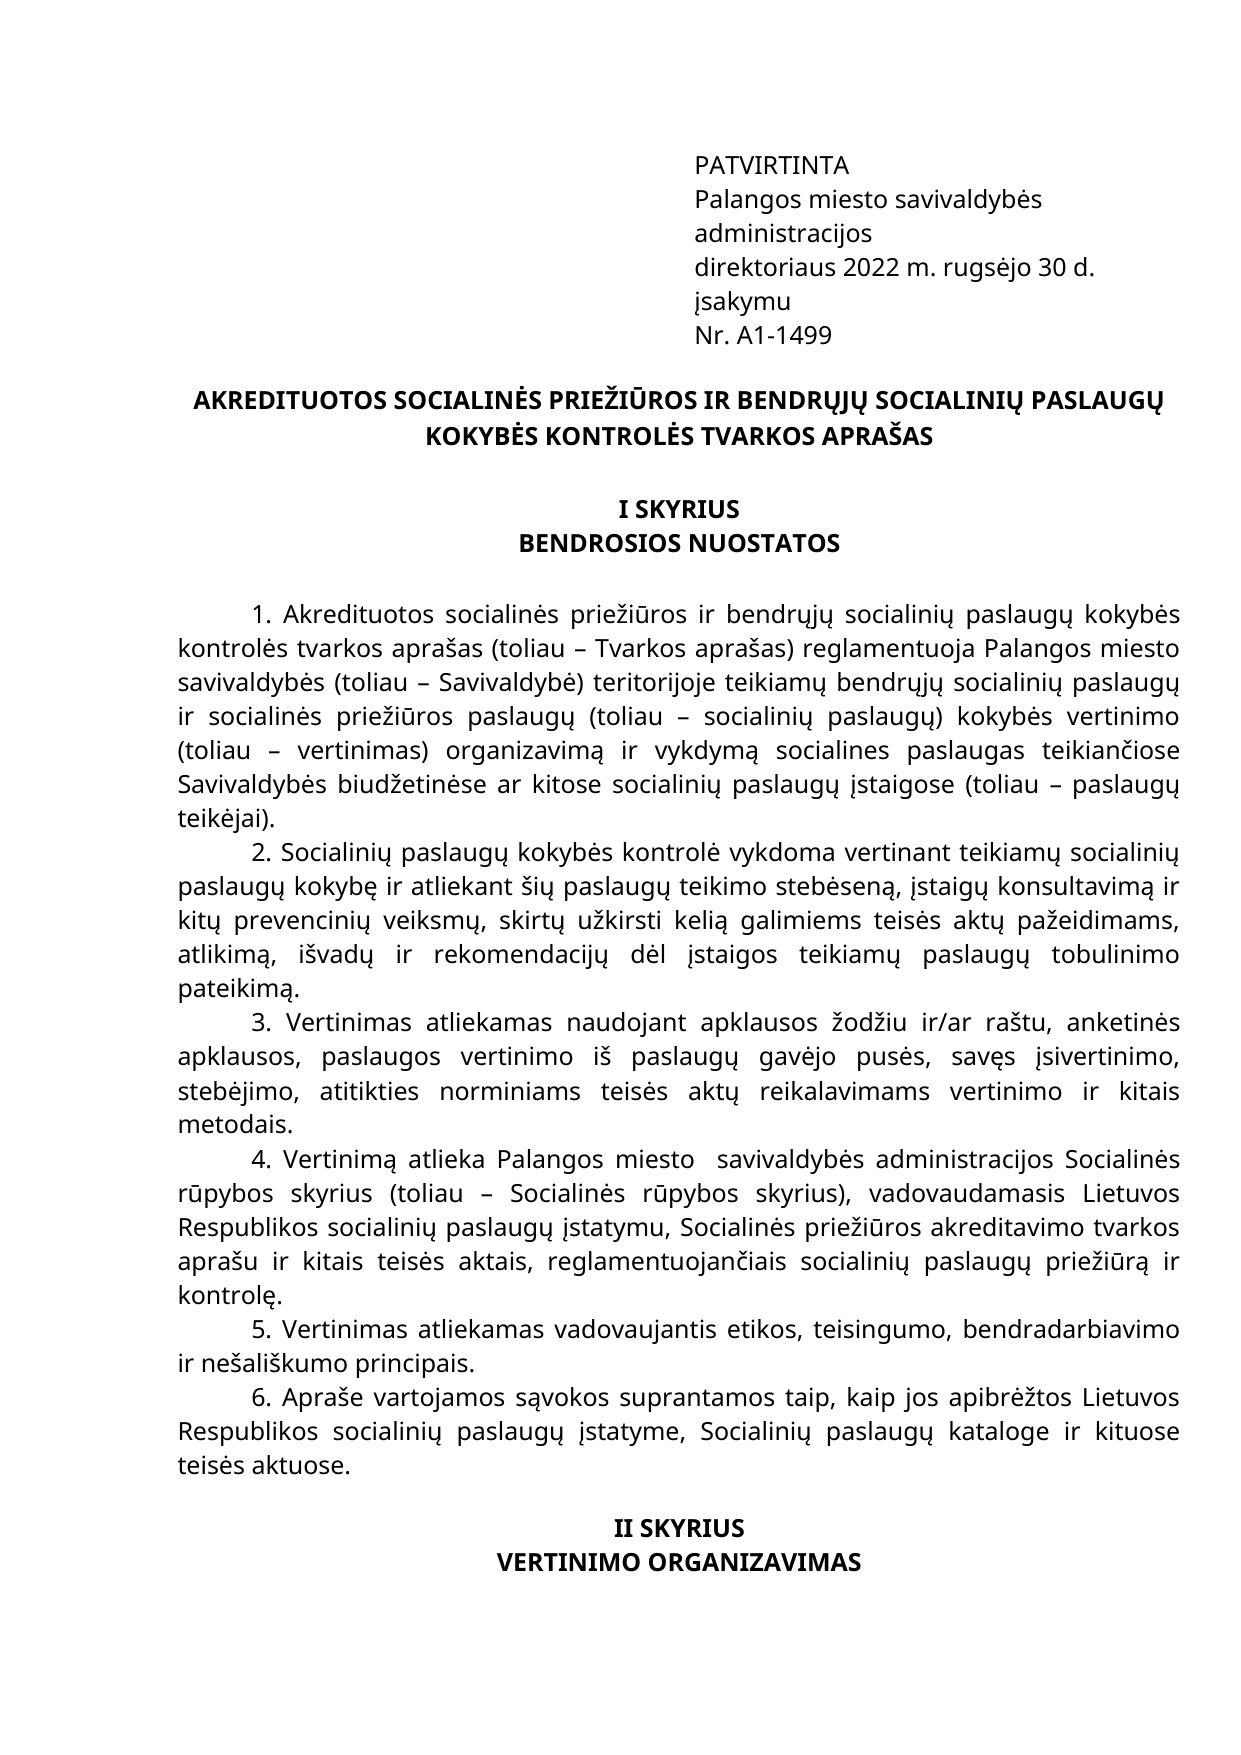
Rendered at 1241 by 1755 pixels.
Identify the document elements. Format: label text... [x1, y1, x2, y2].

text 1. Akredituotos socialinės priežiūros ir bendrųjų socialinių paslaugų kokybės kontrolės tvarkos aprašas (toliau – Tvarkos aprašas) reglamentuoja Palangos miesto savivaldybės (toliau – Savivaldybė) teritorijoje teikiamų bendrųjų socialinių paslaugų ir socialinės priežiūros paslaugų (toliau – socialinių paslaugų) kokybės vertinimo (toliau – vertinimas) organizavimą ir vykdymą socialines paslaugas teikiančiose Savivaldybės biudžetinėse ar kitose socialinių paslaugų įstaigose (toliau – paslaugų teikėjai). [177, 596, 1181, 835]
text Palangos miesto savivaldybės administracijos [694, 182, 1181, 250]
text Nr. A1-1499 [694, 318, 1181, 352]
text VERTINIMO ORGANIZAVIMAS [177, 1545, 1181, 1579]
text 6. Apraše vartojamos sąvokos suprantamos taip, kaip jos apibrėžtos Lietuvos Respublikos socialinių paslaugų įstatyme, Socialinių paslaugų kataloge ir kituose teisės aktuose. [177, 1380, 1181, 1482]
text 5. Vertinimas atliekamas vadovaujantis etikos, teisingumo, bendradarbiavimo ir nešališkumo principais. [177, 1312, 1181, 1380]
text 2. Socialinių paslaugų kokybės kontrolė vykdoma vertinant teikiamų socialinių paslaugų kokybę ir atliekant šių paslaugų teikimo stebėseną, įstaigų konsultavimą ir kitų prevencinių veiksmų, skirtų užkirsti kelią galimiems teisės aktų pažeidimams, atlikimą, išvadų ir rekomendacijų dėl įstaigos teikiamų paslaugų tobulinimo pateikimą. [177, 835, 1181, 1005]
text 4. Vertinimą atlieka Palangos miesto savivaldybės administracijos Socialinės rūpybos skyrius (toliau – Socialinės rūpybos skyrius), vadovaudamasis Lietuvos Respublikos socialinių paslaugų įstatymu, Socialinės priežiūros akreditavimo tvarkos aprašu ir kitais teisės aktais, reglamentuojančiais socialinių paslaugų priežiūrą ir kontrolę. [177, 1141, 1181, 1312]
text PATVIRTINTA [694, 148, 1181, 182]
text BENDROSIOS NUOSTATOS [177, 526, 1181, 560]
text AKREDITUOTOS SOCIALINĖS PRIEŽIŪROS IR BENDRŲJŲ SOCIALINIŲ PASLAUGŲ KOKYBĖS KONTROLĖS TVARKOS APRAŠAS [177, 383, 1181, 453]
text direktoriaus 2022 m. rugsėjo 30 d. įsakymu [694, 250, 1181, 318]
text 3. Vertinimas atliekamas naudojant apklausos žodžiu ir/ar raštu, anketinės apklausos, paslaugos vertinimo iš paslaugų gavėjo pusės, savęs įsivertinimo, stebėjimo, atitikties norminiams teisės aktų reikalavimams vertinimo ir kitais metodais. [177, 1005, 1181, 1141]
text II SKYRIUS [177, 1511, 1181, 1545]
text I SKYRIUS [177, 492, 1181, 526]
